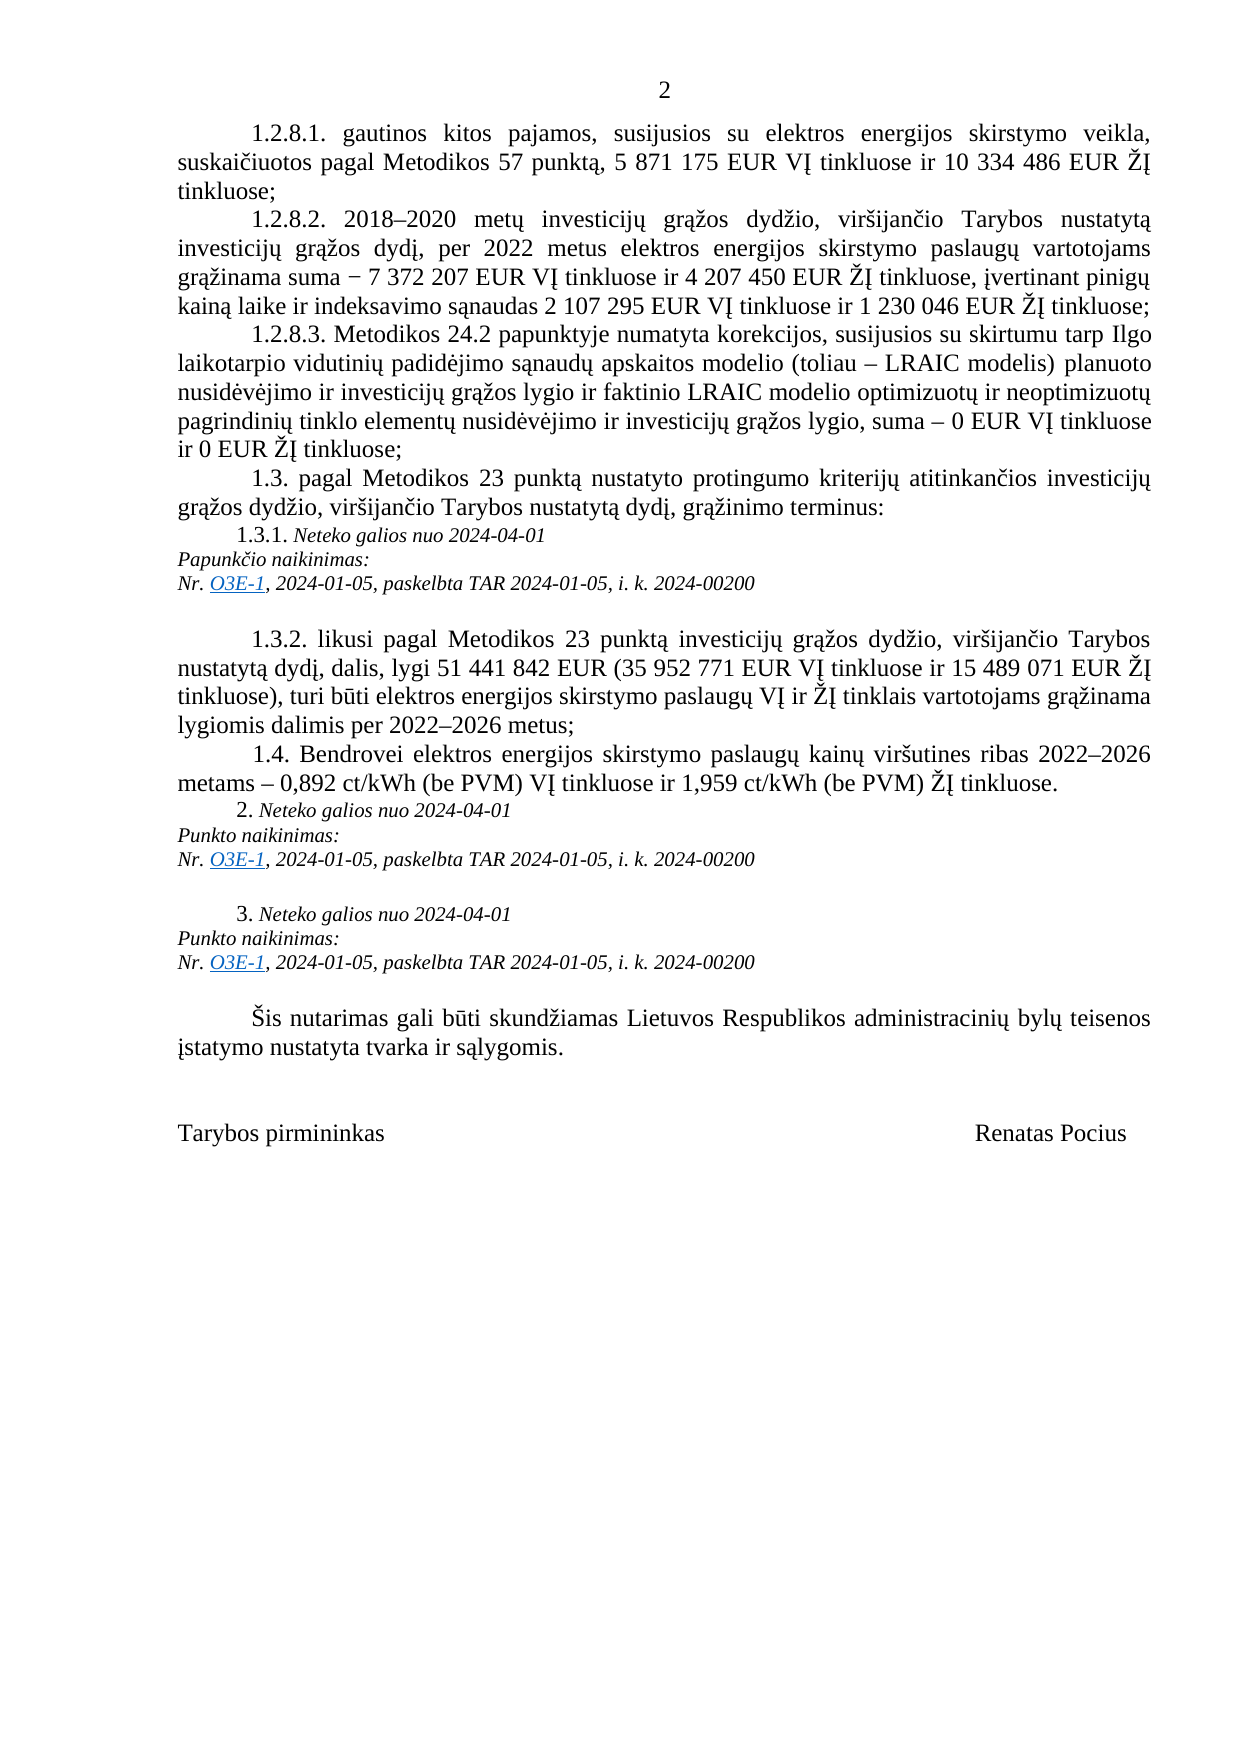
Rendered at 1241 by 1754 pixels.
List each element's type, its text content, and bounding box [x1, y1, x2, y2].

text 1.3. pagal Metodikos 23 punktą nustatyto protingumo kriterijų atitinkančios investicijų grąžos dydžio, viršijančio Tarybos nustatytą dydį, grąžinimo terminus: [177, 463, 1152, 521]
text Papunkčio naikinimas: [177, 547, 1152, 571]
text Nr. O3E-1, 2024-01-05, paskelbta TAR 2024-01-05, i. k. 2024-00200 [177, 571, 1152, 595]
text 1.3.1. Neteko galios nuo 2024-04-01 [177, 521, 1152, 547]
text Nr. O3E-1, 2024-01-05, paskelbta TAR 2024-01-05, i. k. 2024-00200 [177, 950, 1152, 974]
text Punkto naikinimas: [177, 926, 1152, 950]
text Nr. O3E-1, 2024-01-05, paskelbta TAR 2024-01-05, i. k. 2024-00200 [177, 847, 1152, 871]
text 1.2.8.2. 2018–2020 metų investicijų grąžos dydžio, viršijančio Tarybos nustatytą investicijų grąžos dydį, per 2022 metus elektros energijos skirstymo paslaugų vartotojams grąžinama suma − 7 372 207 EUR VĮ tinkluose ir 4 207 450 EUR ŽĮ tinkluose, įvertinant pinigų kainą laike ir indeksavimo sąnaudas 2 107 295 EUR VĮ tinkluose ir 1 230 046 EUR ŽĮ tinkluose; [177, 204, 1152, 319]
text 1.2.8.1. gautinos kitos pajamos, susijusios su elektros energijos skirstymo veikla, suskaičiuotos pagal Metodikos 57 punktą, 5 871 175 EUR VĮ tinkluose ir 10 334 486 EUR ŽĮ tinkluose; [177, 118, 1152, 204]
text 2. Neteko galios nuo 2024-04-01 [177, 796, 1152, 823]
text Punkto naikinimas: [177, 823, 1152, 847]
text 1.2.8.3. Metodikos 24.2 papunktyje numatyta korekcijos, susijusios su skirtumu tarp Ilgo laikotarpio vidutinių padidėjimo sąnaudų apskaitos modelio (toliau – LRAIC modelis) planuoto nusidėvėjimo ir investicijų grąžos lygio ir faktinio LRAIC modelio optimizuotų ir neoptimizuotų pagrindinių tinklo elementų nusidėvėjimo ir investicijų grąžos lygio, suma – 0 EUR VĮ tinkluose ir 0 EUR ŽĮ tinkluose; [177, 319, 1152, 463]
text 1.4. Bendrovei elektros energijos skirstymo paslaugų kainų viršutines ribas 2022–2026 metams – 0,892 ct/kWh (be PVM) VĮ tinkluose ir 1,959 ct/kWh (be PVM) ŽĮ tinkluose. [177, 739, 1152, 796]
text Šis nutarimas gali būti skundžiamas Lietuvos Respublikos administracinių bylų teisenos įstatymo nustatyta tvarka ir sąlygomis. [177, 1003, 1152, 1060]
text Tarybos pirmininkas Renatas Pocius [177, 1118, 1152, 1147]
text 3. Neteko galios nuo 2024-04-01 [177, 900, 1152, 926]
text 1.3.2. likusi pagal Metodikos 23 punktą investicijų grąžos dydžio, viršijančio Tarybos nustatytą dydį, dalis, lygi 51 441 842 EUR (35 952 771 EUR VĮ tinkluose ir 15 489 071 EUR ŽĮ tinkluose), turi būti elektros energijos skirstymo paslaugų VĮ ir ŽĮ tinklais vartotojams grąžinama lygiomis dalimis per 2022–2026 metus; [177, 624, 1152, 739]
